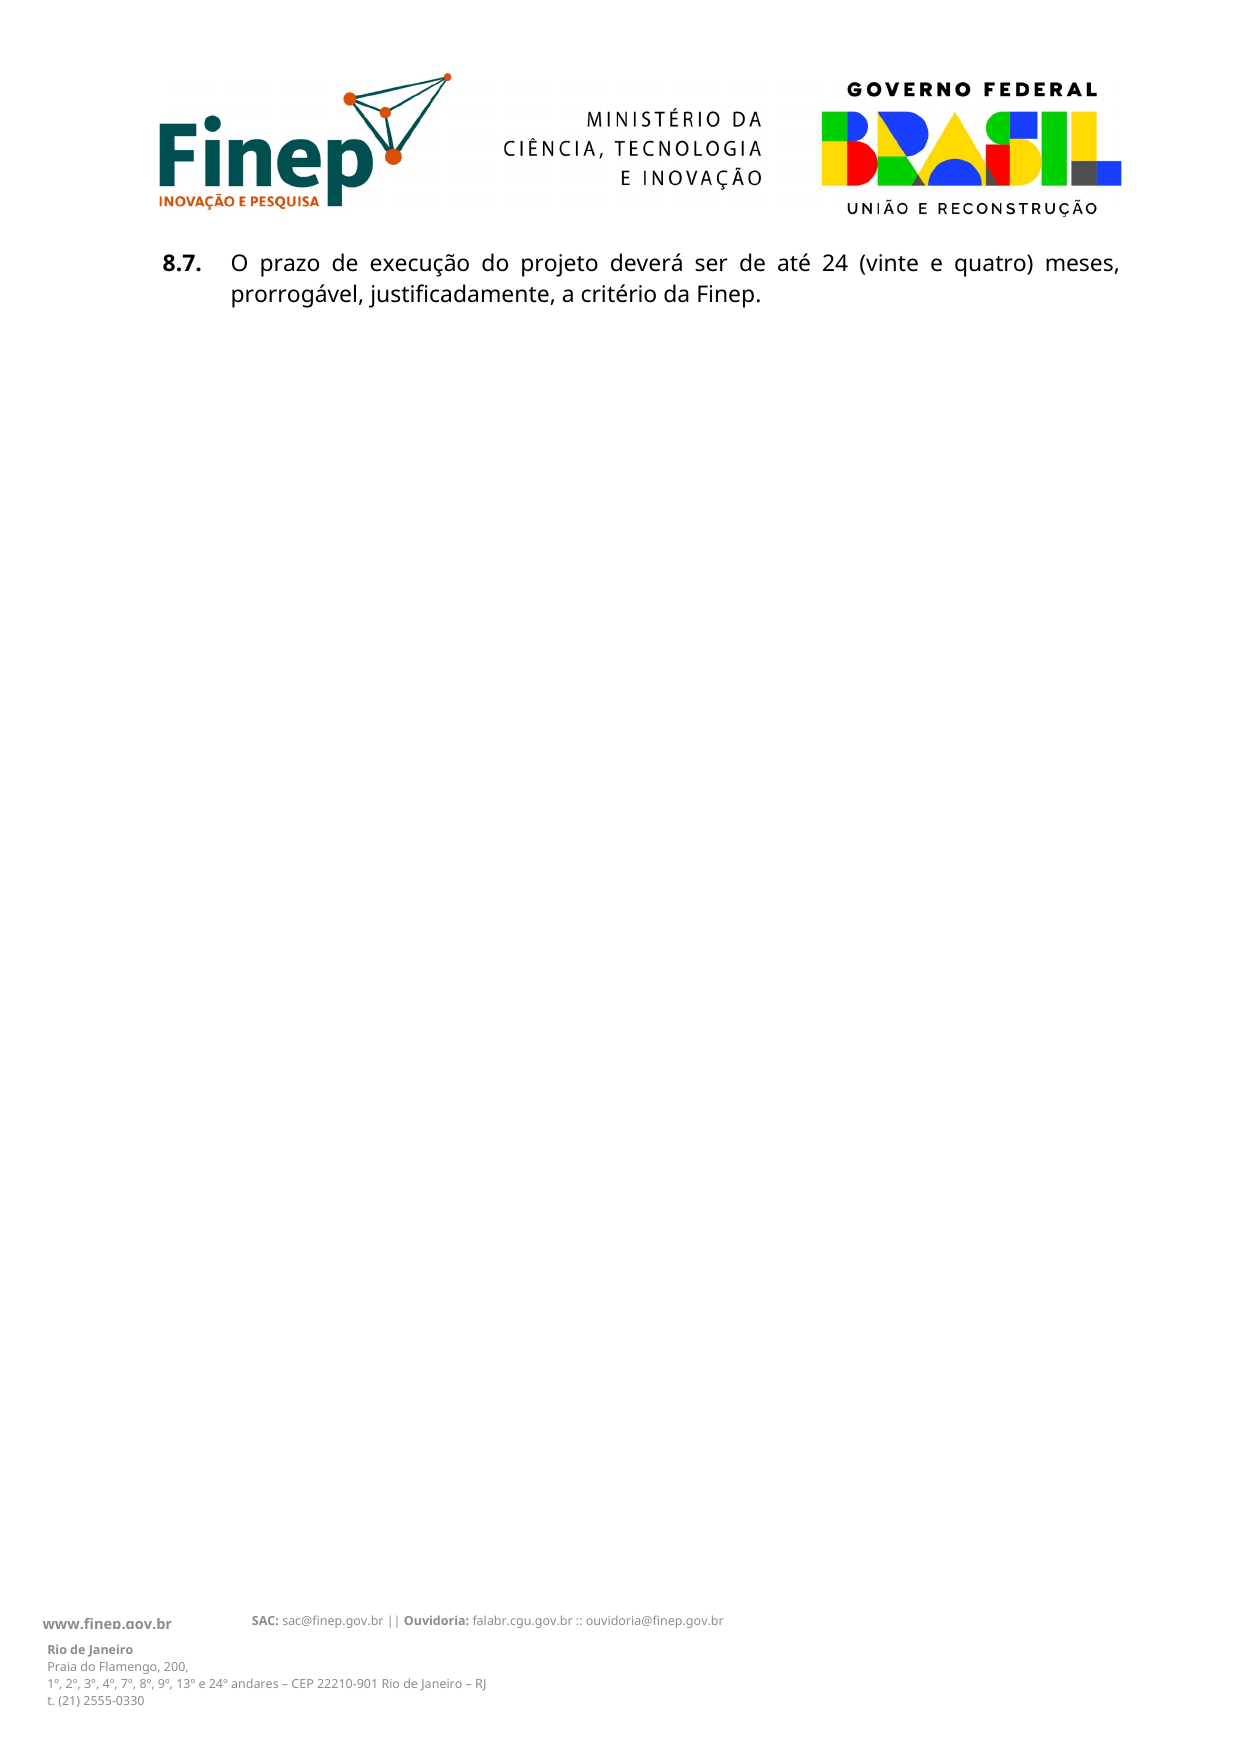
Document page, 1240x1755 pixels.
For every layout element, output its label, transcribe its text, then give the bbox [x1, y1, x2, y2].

list O prazo de execução do projeto deverá ser de até 24 (vinte e quatro) meses, prorrogável, justificadamente, a critério da Finep. [162, 247, 1121, 309]
